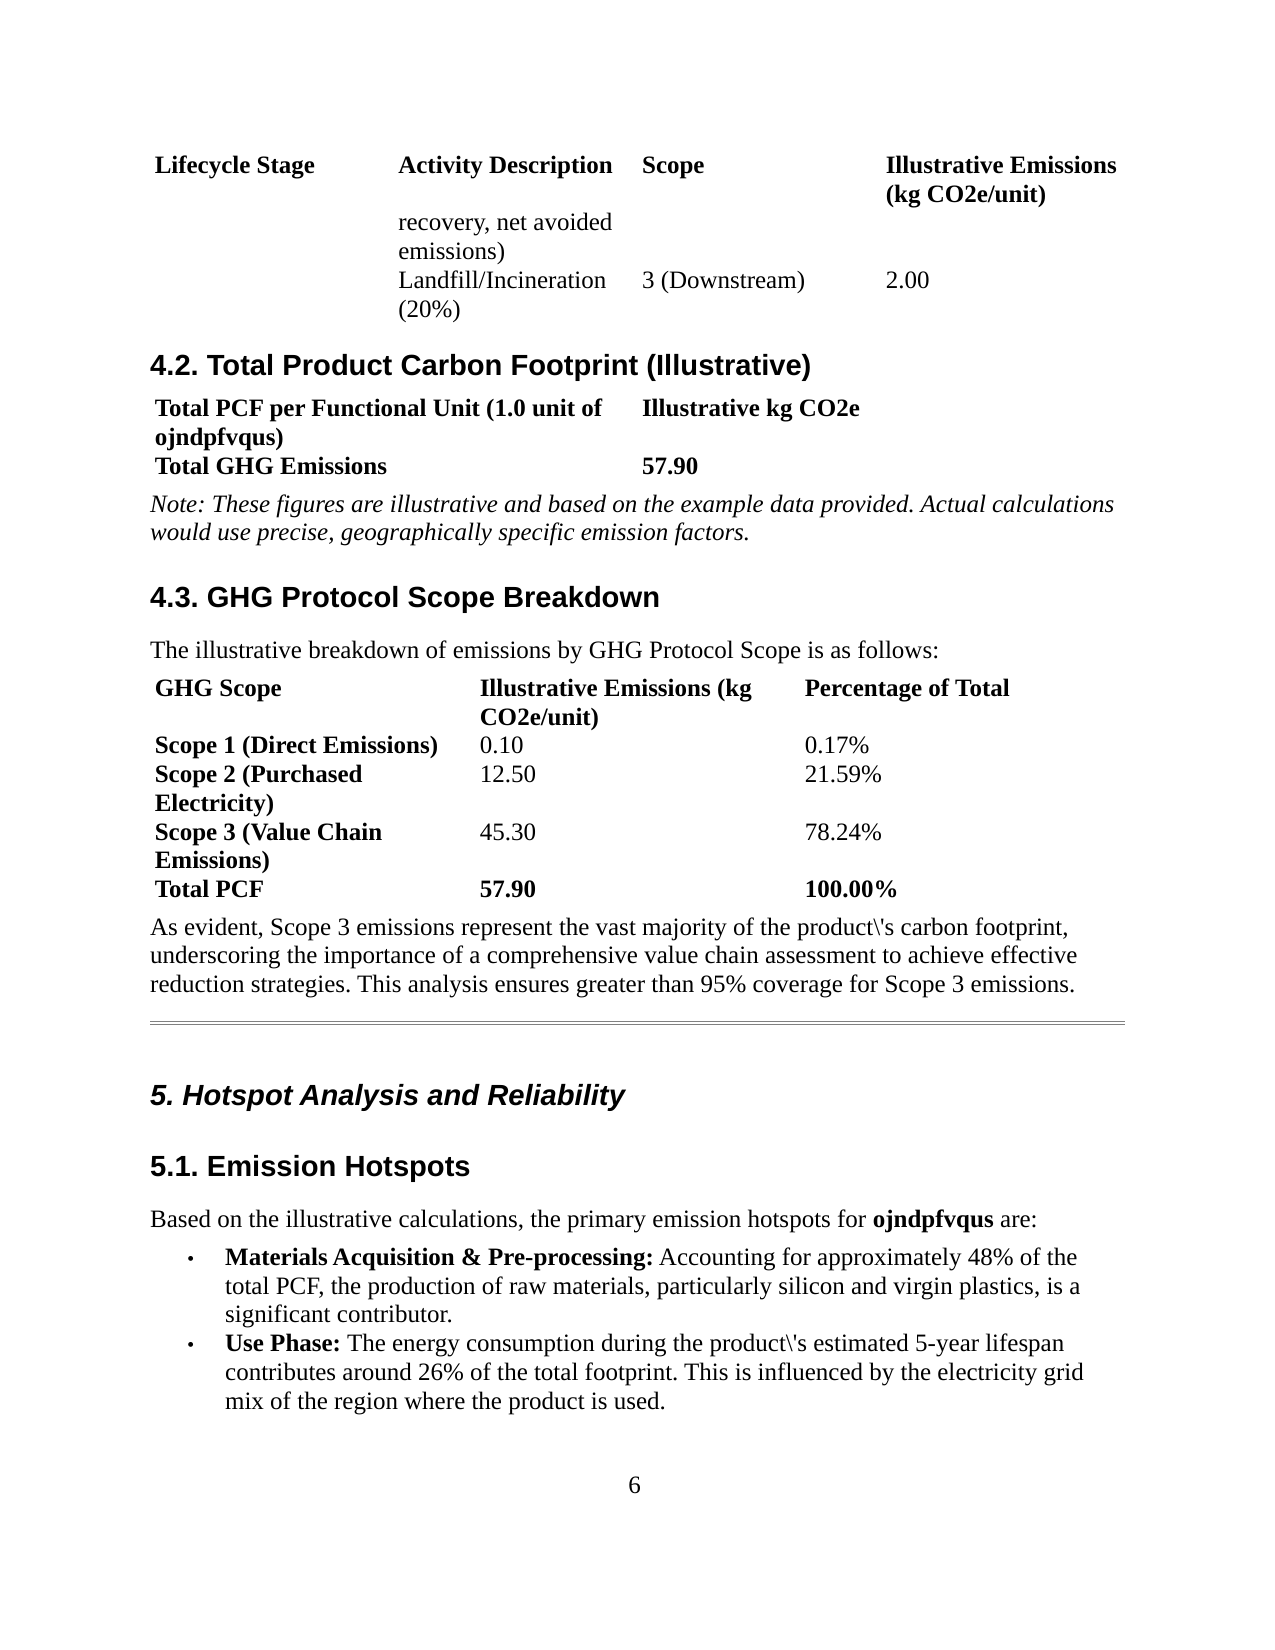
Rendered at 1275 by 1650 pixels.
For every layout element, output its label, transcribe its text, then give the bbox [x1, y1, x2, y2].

table_cell 21.59% [800, 759, 1125, 817]
subtitle 5.1. Emission Hotspots [150, 1149, 1125, 1183]
list Use Phase: The energy consumption during the product\'s estimated 5-year lifespan contributes around 26% of the total footprint. This is influenced by the electricity grid mix of the region where the product is used. [187, 1328, 1125, 1414]
table_cell 0.17% [800, 730, 1125, 759]
text The illustrative breakdown of emissions by GHG Protocol Scope is as follows: [150, 635, 1125, 664]
table_cell 57.90 [638, 451, 1125, 480]
table_header Illustrative Emissions (kg CO2e/unit) [881, 150, 1125, 207]
table_header Scope [638, 150, 881, 207]
subtitle 5. Hotspot Analysis and Reliability [150, 1078, 1125, 1112]
table_header Total PCF per Functional Unit (1.0 unit of ojndpfvqus) [150, 394, 637, 451]
table_cell 100.00% [800, 874, 1125, 903]
list Materials Acquisition & Pre-processing: Accounting for approximately 48% of the total PCF, the production of raw materials, particularly silicon and virgin plastics, is a significant contributor. [187, 1242, 1125, 1328]
subtitle 4.3. GHG Protocol Scope Breakdown [150, 580, 1125, 614]
table_cell recovery, net avoided emissions) [394, 208, 637, 265]
table_header Percentage of Total [800, 673, 1125, 730]
table_cell 78.24% [800, 817, 1125, 874]
table_cell Total PCF [150, 874, 475, 903]
table_header Illustrative kg CO2e [638, 394, 1125, 451]
table_cell [638, 208, 881, 265]
table_header GHG Scope [150, 673, 475, 730]
table_cell [150, 208, 394, 265]
table_cell 12.50 [475, 759, 800, 817]
text As evident, Scope 3 emissions represent the vast majority of the product\'s carbon footprint, underscoring the importance of a comprehensive value chain assessment to achieve effective reduction strategies. This analysis ensures greater than 95% coverage for Scope 3 emissions. [150, 912, 1125, 998]
subtitle 4.2. Total Product Carbon Footprint (Illustrative) [150, 347, 1125, 381]
table_cell [881, 208, 1125, 265]
table_cell 3 (Downstream) [638, 265, 881, 322]
table_cell [150, 265, 394, 322]
table_cell 45.30 [475, 817, 800, 874]
table_cell Scope 1 (Direct Emissions) [150, 730, 475, 759]
table_cell Total GHG Emissions [150, 451, 637, 480]
table_cell 2.00 [881, 265, 1125, 322]
table_cell Scope 3 (Value Chain Emissions) [150, 817, 475, 874]
table_cell Landfill/Incineration (20%) [394, 265, 637, 322]
table_header Illustrative Emissions (kg CO2e/unit) [475, 673, 800, 730]
table_cell 57.90 [475, 874, 800, 903]
table_cell 0.10 [475, 730, 800, 759]
table_header Lifecycle Stage [150, 150, 394, 207]
table_cell Scope 2 (Purchased Electricity) [150, 759, 475, 817]
text Based on the illustrative calculations, the primary emission hotspots for ojndpfvqus are: [150, 1204, 1125, 1233]
text Note: These figures are illustrative and based on the example data provided. Actual calculations would use precise, geographically specific emission factors. [150, 489, 1125, 546]
table_header Activity Description [394, 150, 637, 207]
